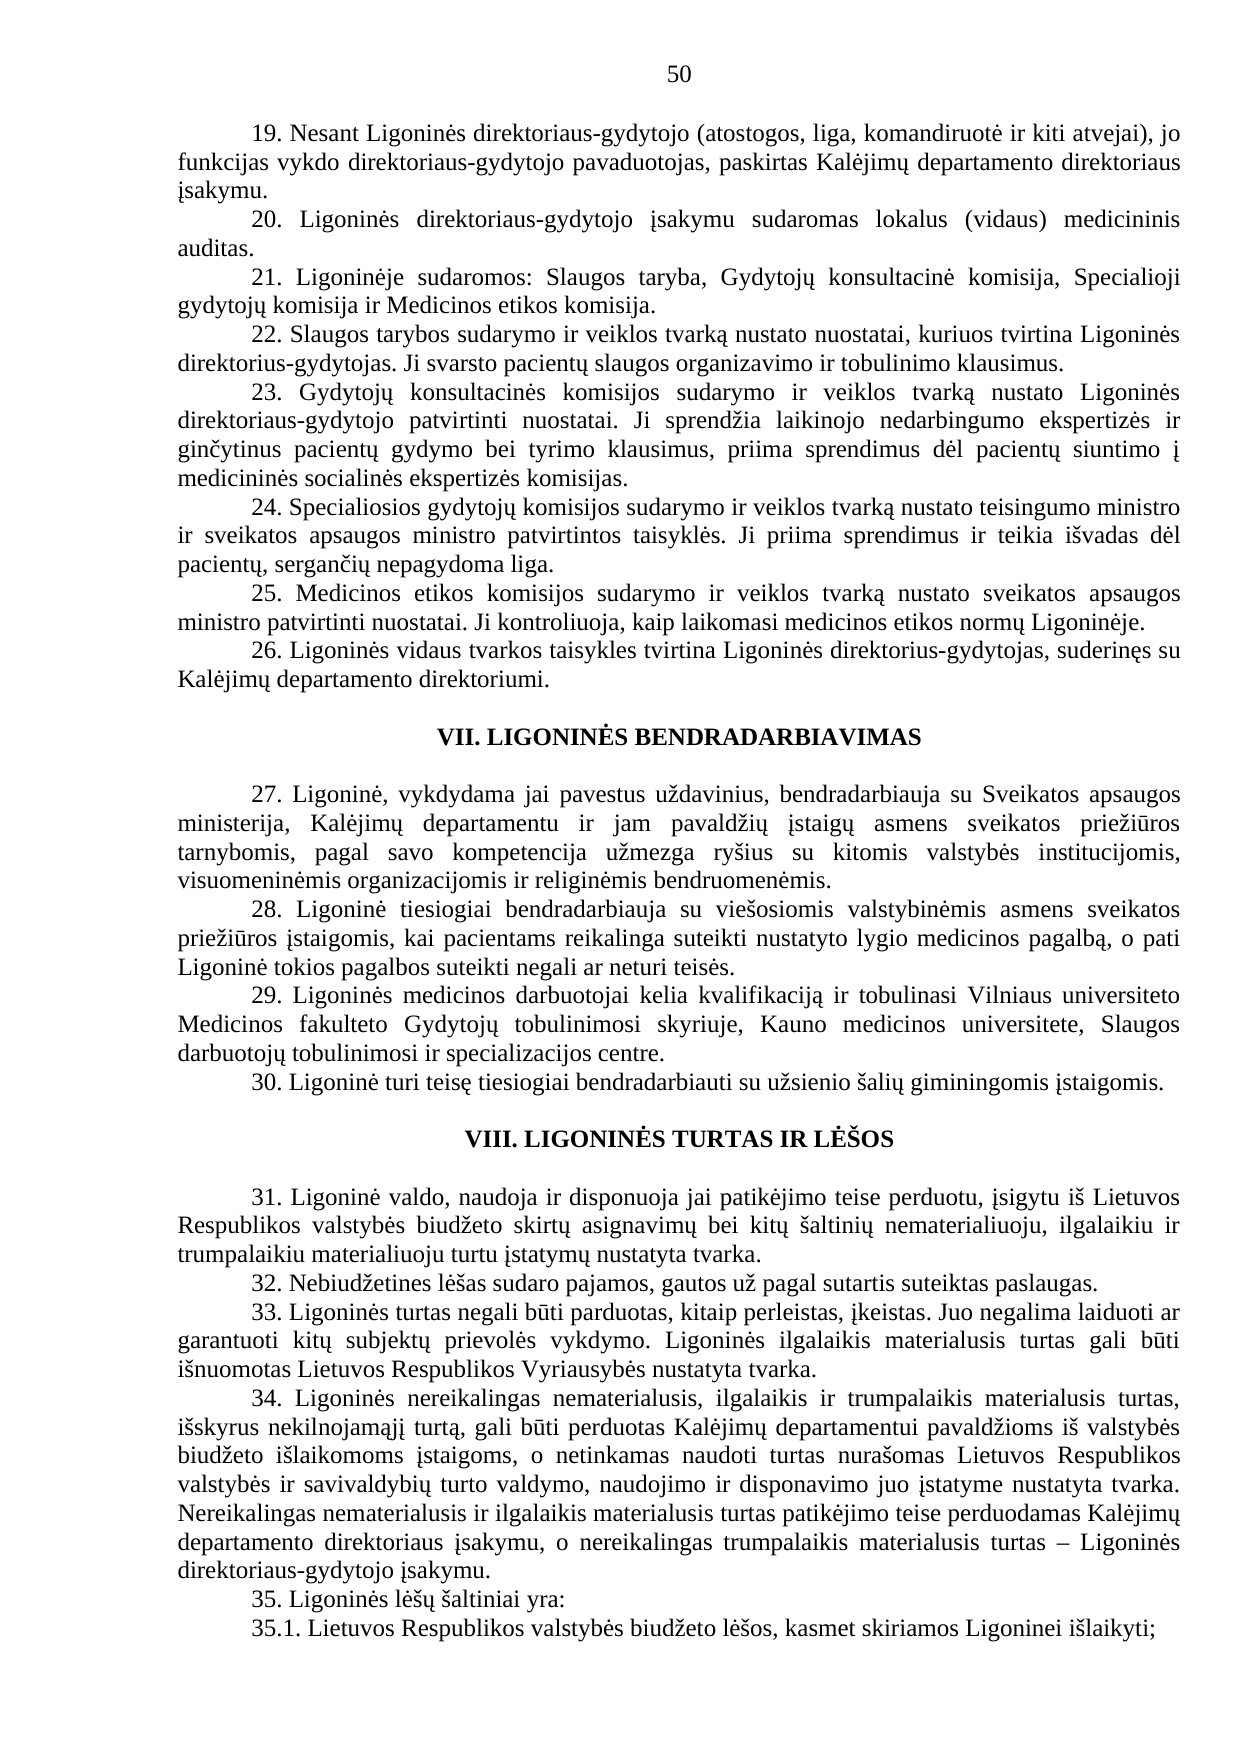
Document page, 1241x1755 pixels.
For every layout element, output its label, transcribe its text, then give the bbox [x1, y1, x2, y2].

text 35.1. Lietuvos Respublikos valstybės biudžeto lėšos, kasmet skiriamos Ligoninei išlaikyti; [177, 1613, 1181, 1642]
text 24. Specialiosios gydytojų komisijos sudarymo ir veiklos tvarką nustato teisingumo ministro ir sveikatos apsaugos ministro patvirtintos taisyklės. Ji priima sprendimus ir teikia išvadas dėl pacientų, sergančių nepagydoma liga. [177, 492, 1181, 578]
text 35. Ligoninės lėšų šaltiniai yra: [177, 1584, 1181, 1613]
text 30. Ligoninė turi teisę tiesiogiai bendradarbiauti su užsienio šalių giminingomis įstaigomis. [177, 1067, 1181, 1096]
text 23. Gydytojų konsultacinės komisijos sudarymo ir veiklos tvarką nustato Ligoninės direktoriaus-gydytojo patvirtinti nuostatai. Ji sprendžia laikinojo nedarbingumo ekspertizės ir ginčytinus pacientų gydymo bei tyrimo klausimus, priima sprendimus dėl pacientų siuntimo į medicininės socialinės ekspertizės komisijas. [177, 377, 1181, 492]
text 31. Ligoninė valdo, naudoja ir disponuoja jai patikėjimo teise perduotu, įsigytu iš Lietuvos Respublikos valstybės biudžeto skirtų asignavimų bei kitų šaltinių nematerialiuoju, ilgalaikiu ir trumpalaikiu materialiuoju turtu įstatymų nustatyta tvarka. [177, 1182, 1181, 1268]
text 32. Nebiudžetines lėšas sudaro pajamos, gautos už pagal sutartis suteiktas paslaugas. [177, 1268, 1181, 1297]
text 27. Ligoninė, vykdydama jai pavestus uždavinius, bendradarbiauja su Sveikatos apsaugos ministerija, Kalėjimų departamentu ir jam pavaldžių įstaigų asmens sveikatos priežiūros tarnybomis, pagal savo kompetencija užmezga ryšius su kitomis valstybės institucijomis, visuomeninėmis organizacijomis ir religinėmis bendruomenėmis. [177, 779, 1181, 894]
text 22. Slaugos tarybos sudarymo ir veiklos tvarką nustato nuostatai, kuriuos tvirtina Ligoninės direktorius-gydytojas. Ji svarsto pacientų slaugos organizavimo ir tobulinimo klausimus. [177, 319, 1181, 377]
text 34. Ligoninės nereikalingas nematerialusis, ilgalaikis ir trumpalaikis materialusis turtas, išskyrus nekilnojamąjį turtą, gali būti perduotas Kalėjimų departamentui pavaldžioms iš valstybės biudžeto išlaikomoms įstaigoms, o netinkamas naudoti turtas nurašomas Lietuvos Respublikos valstybės ir savivaldybių turto valdymo, naudojimo ir disponavimo juo įstatyme nustatyta tvarka. Nereikalingas nematerialusis ir ilgalaikis materialusis turtas patikėjimo teise perduodamas Kalėjimų departamento direktoriaus įsakymu, o nereikalingas trumpalaikis materialusis turtas – Ligoninės direktoriaus-gydytojo įsakymu. [177, 1383, 1181, 1584]
text 25. Medicinos etikos komisijos sudarymo ir veiklos tvarką nustato sveikatos apsaugos ministro patvirtinti nuostatai. Ji kontroliuoja, kaip laikomasi medicinos etikos normų Ligoninėje. [177, 578, 1181, 636]
text VII. LIGONINĖS BENDRADARBIAVIMAS [177, 722, 1181, 751]
text 26. Ligoninės vidaus tvarkos taisykles tvirtina Ligoninės direktorius-gydytojas, suderinęs su Kalėjimų departamento direktoriumi. [177, 636, 1181, 693]
text 28. Ligoninė tiesiogiai bendradarbiauja su viešosiomis valstybinėmis asmens sveikatos priežiūros įstaigomis, kai pacientams reikalinga suteikti nustatyto lygio medicinos pagalbą, o pati Ligoninė tokios pagalbos suteikti negali ar neturi teisės. [177, 894, 1181, 981]
text 29. Ligoninės medicinos darbuotojai kelia kvalifikaciją ir tobulinasi Vilniaus universiteto Medicinos fakulteto Gydytojų tobulinimosi skyriuje, Kauno medicinos universitete, Slaugos darbuotojų tobulinimosi ir specializacijos centre. [177, 981, 1181, 1067]
text 33. Ligoninės turtas negali būti parduotas, kitaip perleistas, įkeistas. Juo negalima laiduoti ar garantuoti kitų subjektų prievolės vykdymo. Ligoninės ilgalaikis materialusis turtas gali būti išnuomotas Lietuvos Respublikos Vyriausybės nustatyta tvarka. [177, 1297, 1181, 1383]
text VIII. LIGONINĖS TURTAS IR LĖŠOS [177, 1124, 1181, 1153]
text 21. Ligoninėje sudaromos: Slaugos taryba, Gydytojų konsultacinė komisija, Specialioji gydytojų komisija ir Medicinos etikos komisija. [177, 262, 1181, 319]
text 19. Nesant Ligoninės direktoriaus-gydytojo (atostogos, liga, komandiruotė ir kiti atvejai), jo funkcijas vykdo direktoriaus-gydytojo pavaduotojas, paskirtas Kalėjimų departamento direktoriaus įsakymu. [177, 118, 1181, 204]
text 20. Ligoninės direktoriaus-gydytojo įsakymu sudaromas lokalus (vidaus) medicininis auditas. [177, 204, 1181, 262]
